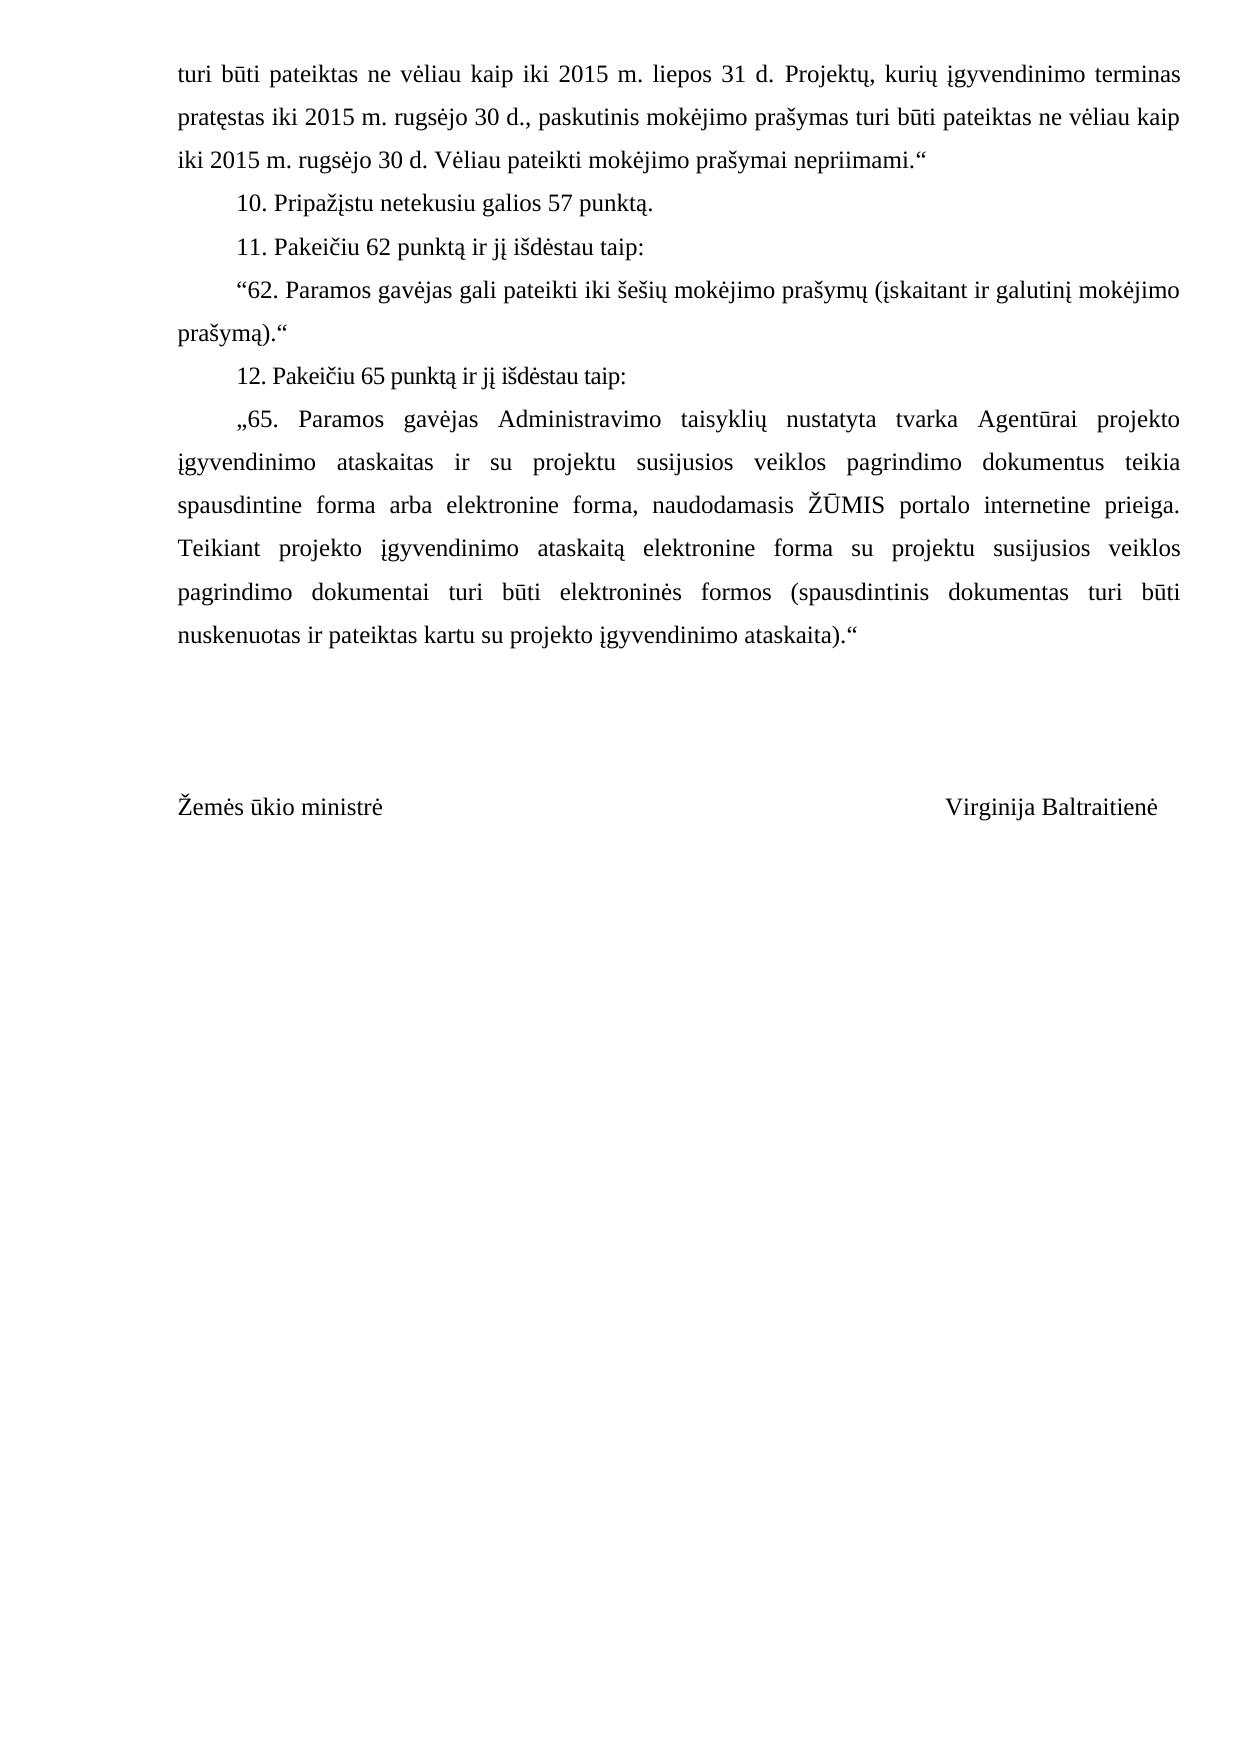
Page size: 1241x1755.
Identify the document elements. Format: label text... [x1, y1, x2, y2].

text turi būti pateiktas ne vėliau kaip iki 2015 m. liepos 31 d. Projektų, kurių įgyvendinimo terminas pratęstas iki 2015 m. rugsėjo 30 d., paskutinis mokėjimo prašymas turi būti pateiktas ne vėliau kaip iki 2015 m. rugsėjo 30 d. Vėliau pateikti mokėjimo prašymai nepriimami.“ [177, 59, 1181, 174]
text “62. Paramos gavėjas gali pateikti iki šešių mokėjimo prašymų (įskaitant ir galutinį mokėjimo prašymą).“ [177, 275, 1181, 347]
text „65. Paramos gavėjas Administravimo taisyklių nustatyta tvarka Agentūrai projekto įgyvendinimo ataskaitas ir su projektu susijusios veiklos pagrindimo dokumentus teikia spausdintine forma arba elektronine forma, naudodamasis ŽŪMIS portalo internetine prieiga. Teikiant projekto įgyvendinimo ataskaitą elektronine forma su projektu susijusios veiklos pagrindimo dokumentai turi būti elektroninės formos (spausdintinis dokumentas turi būti nuskenuotas ir pateiktas kartu su projekto įgyvendinimo ataskaita).“ [177, 404, 1181, 648]
text Žemės ūkio ministrė Virginija Baltraitienė [177, 792, 1181, 821]
text 10. Pripažįstu netekusiu galios 57 punktą. [177, 188, 1181, 217]
text 12. Pakeičiu 65 punktą ir jį išdėstau taip: [177, 361, 1181, 390]
text 11. Pakeičiu 62 punktą ir jį išdėstau taip: [177, 232, 1181, 260]
